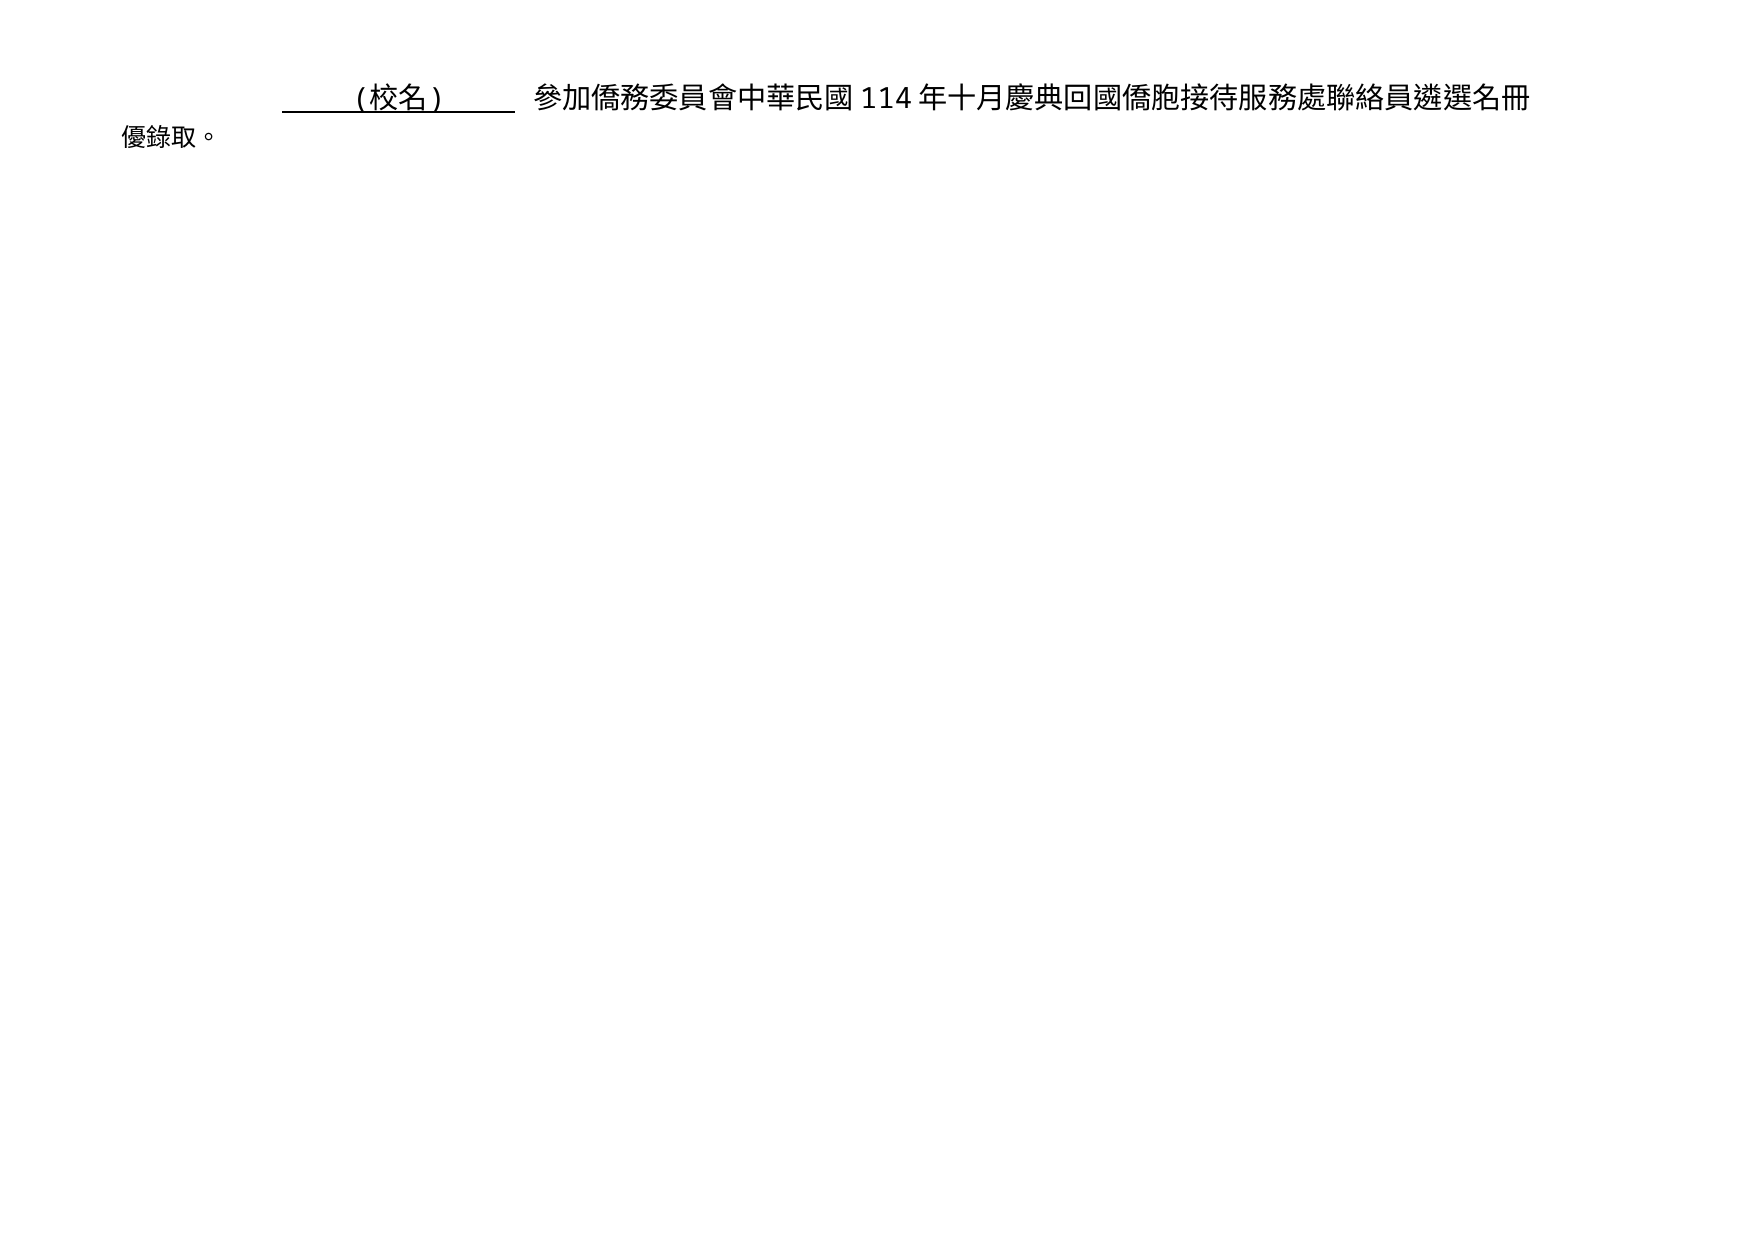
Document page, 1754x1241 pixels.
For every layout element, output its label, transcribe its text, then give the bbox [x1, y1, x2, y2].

text 優錄取。 [59, 117, 1695, 154]
